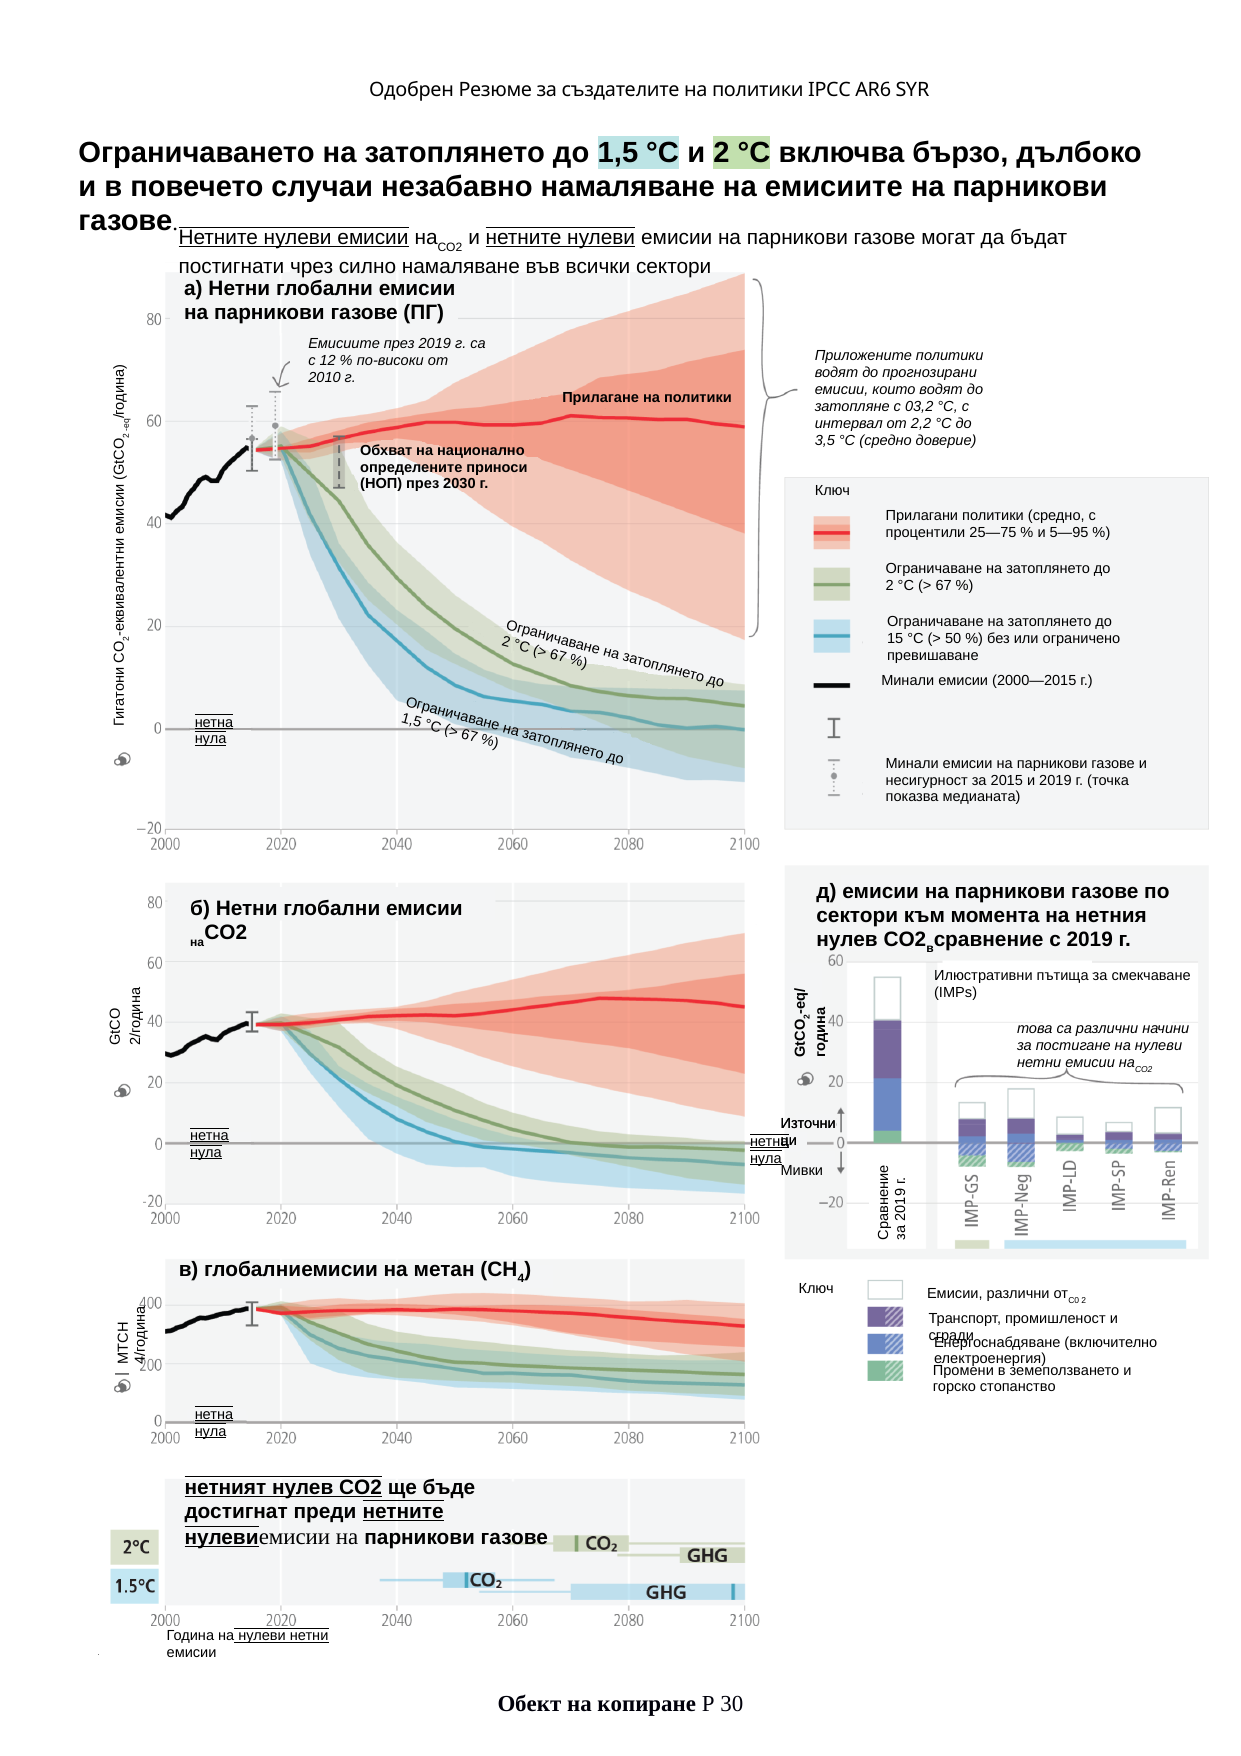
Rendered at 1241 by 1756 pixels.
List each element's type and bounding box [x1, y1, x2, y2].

picture [224, 262, 229, 270]
picture [691, 263, 697, 272]
picture [589, 262, 594, 270]
picture [679, 263, 685, 272]
picture [352, 262, 357, 270]
picture [448, 262, 453, 272]
picture [303, 263, 309, 272]
picture [428, 262, 434, 270]
picture [98, 262, 1221, 1655]
picture [387, 263, 393, 272]
picture [621, 262, 626, 270]
picture [192, 263, 198, 272]
picture [275, 262, 280, 270]
picture [702, 262, 707, 270]
